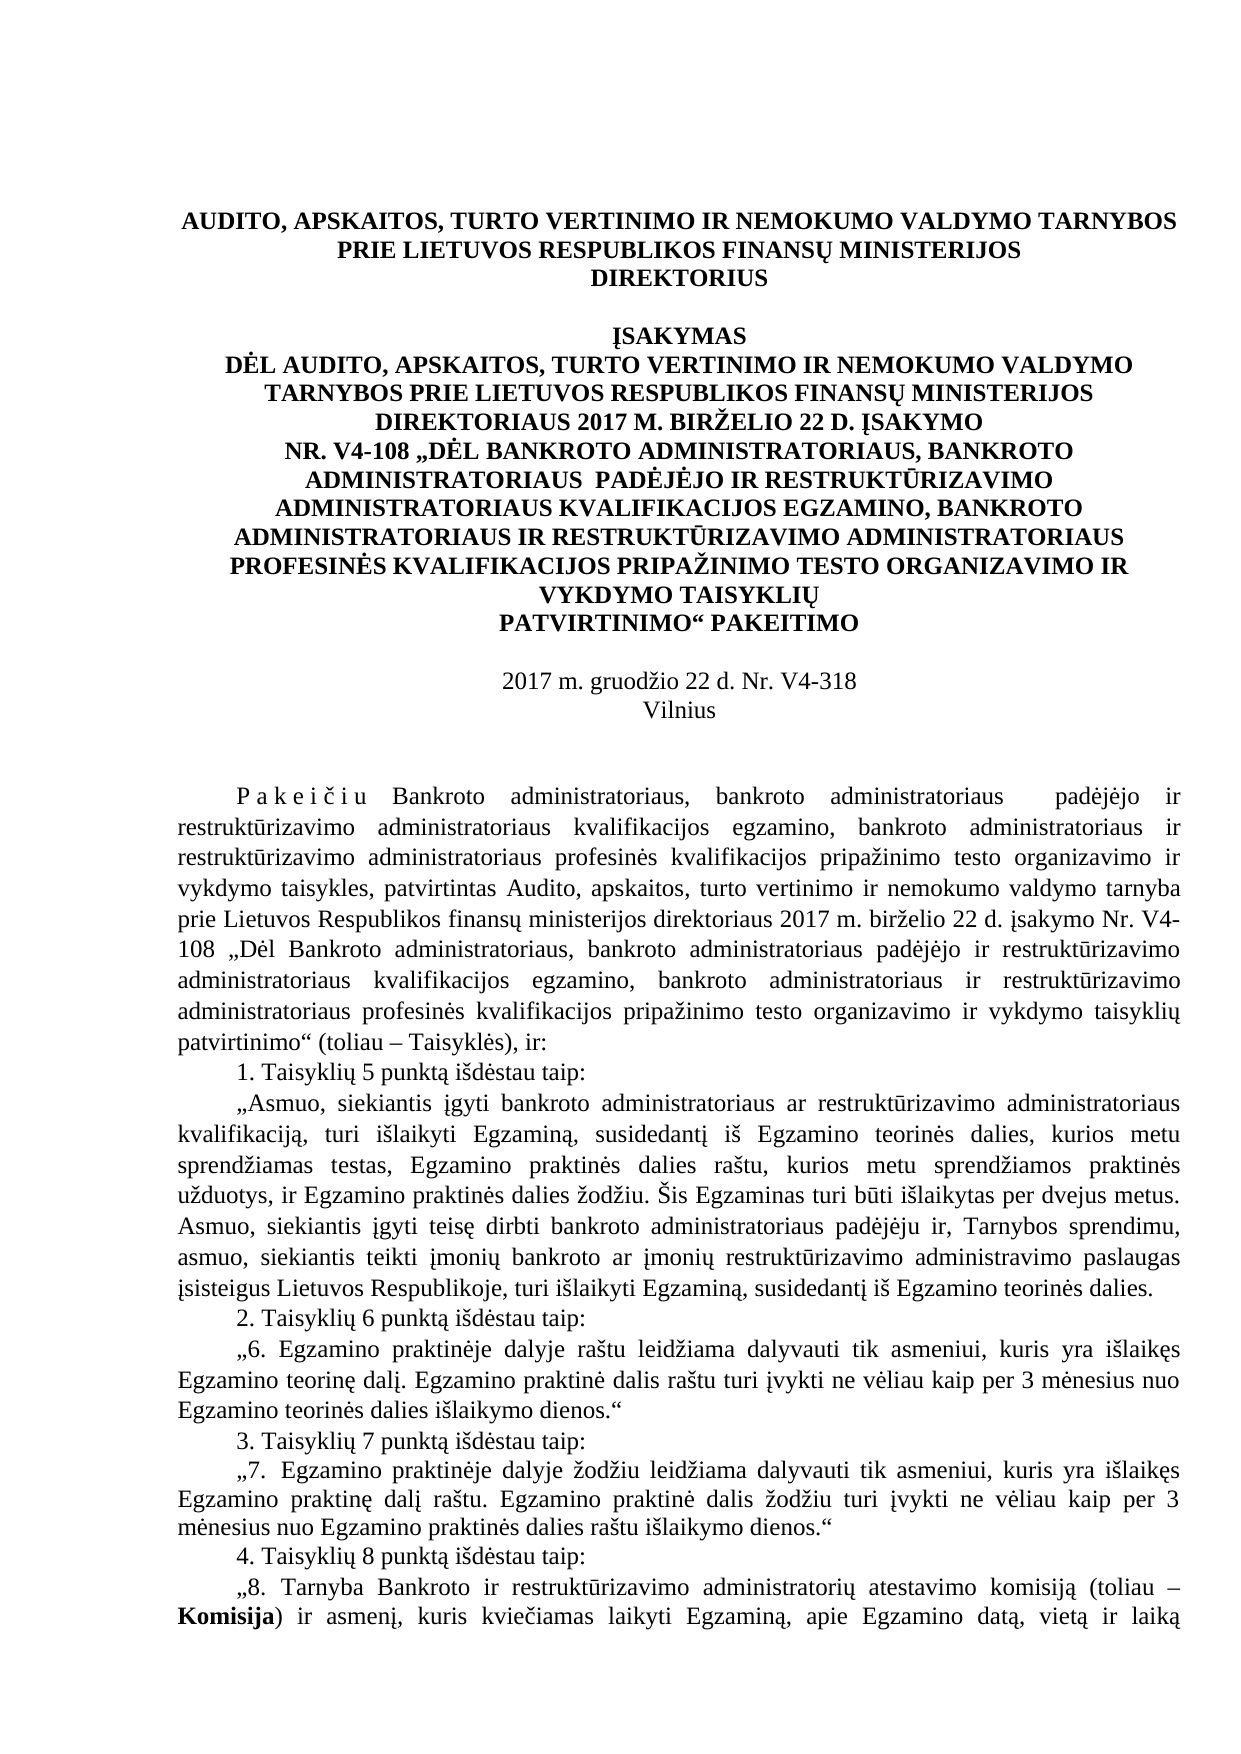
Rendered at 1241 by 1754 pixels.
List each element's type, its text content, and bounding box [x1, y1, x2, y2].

text „8. Tarnyba Bankroto ir restruktūrizavimo administratorių atestavimo komisiją (toliau – Komisija) ir asmenį, kuris kviečiamas laikyti Egzaminą, apie Egzamino datą, vietą ir laiką [177, 1572, 1181, 1629]
text Vilnius [177, 695, 1181, 723]
text DĖL AUDITO, APSKAITOS, TURTO VERTINIMO IR NEMOKUMO VALDYMO TARNYBOS PRIE LIETUVOS RESPUBLIKOS FINANSŲ MINISTERIJOS [177, 350, 1181, 407]
text „6. Egzamino praktinėje dalyje raštu leidžiama dalyvauti tik asmeniui, kuris yra išlaikęs Egzamino teorinę dalį. Egzamino praktinė dalis raštu turi įvykti ne vėliau kaip per 3 mėnesius nuo Egzamino teorinės dalies išlaikymo dienos.“ [177, 1334, 1181, 1424]
text 2. Taisyklių 6 punktą išdėstau taip: [177, 1303, 1181, 1332]
text 2017 m. gruodžio 22 d. Nr. V4-318 [177, 666, 1181, 695]
text 3. Taisyklių 7 punktą išdėstau taip: [177, 1426, 1181, 1455]
text DIREKTORIAUS 2017 M. BIRŽELIO 22 D. ĮSAKYMO [177, 407, 1181, 436]
text 4. Taisyklių 8 punktą išdėstau taip: [177, 1541, 1181, 1570]
text „Asmuo, siekiantis įgyti bankroto administratoriaus ar restruktūrizavimo administratoriaus kvalifikaciją, turi išlaikyti Egzaminą, susidedantį iš Egzamino teorinės dalies, kurios metu sprendžiamas testas, Egzamino praktinės dalies raštu, kurios metu sprendžiamos praktinės užduotys, ir Egzamino praktinės dalies žodžiu. Šis Egzaminas turi būti išlaikytas per dvejus metus. Asmuo, siekiantis įgyti teisę dirbti bankroto administratoriaus padėjėju ir, Tarnybos sprendimu, asmuo, siekiantis teikti įmonių bankroto ar įmonių restruktūrizavimo administravimo paslaugas įsisteigus Lietuvos Respublikoje, turi išlaikyti Egzaminą, susidedantį iš Egzamino teorinės dalies. [177, 1088, 1181, 1301]
text 1. Taisyklių 5 punktą išdėstau taip: [177, 1057, 1181, 1086]
text P a k e i č i u Bankroto administratoriaus, bankroto administratoriaus padėjėjo ir restruktūrizavimo administratoriaus kvalifikacijos egzamino, bankroto administratoriaus ir restruktūrizavimo administratoriaus profesinės kvalifikacijos pripažinimo testo organizavimo ir vykdymo taisykles, patvirtintas Audito, apskaitos, turto vertinimo ir nemokumo valdymo tarnyba prie Lietuvos Respublikos finansų ministerijos direktoriaus 2017 m. birželio 22 d. įsakymo Nr. V4-108 „Dėl Bankroto administratoriaus, bankroto administratoriaus padėjėjo ir restruktūrizavimo administratoriaus kvalifikacijos egzamino, bankroto administratoriaus ir restruktūrizavimo administratoriaus profesinės kvalifikacijos pripažinimo testo organizavimo ir vykdymo taisyklių patvirtinimo“ (toliau – Taisyklės), ir: [177, 781, 1181, 1056]
text „7. Egzamino praktinėje dalyje žodžiu leidžiama dalyvauti tik asmeniui, kuris yra išlaikęs Egzamino praktinę dalį raštu. Egzamino praktinė dalis žodžiu turi įvykti ne vėliau kaip per 3 mėnesius nuo Egzamino praktinės dalies raštu išlaikymo dienos.“ [177, 1455, 1181, 1541]
text AUDITO, APSKAITOS, TURTO VERTINIMO IR NEMOKUMO VALDYMO TARNYBOS PRIE LIETUVOS RESPUBLIKOS FINANSŲ MINISTERIJOS [177, 206, 1181, 263]
text PATVIRTINIMO“ PAKEITIMO [177, 608, 1181, 637]
text ĮSAKYMAS [177, 321, 1181, 350]
text DIREKTORIUS [177, 263, 1181, 292]
text NR. V4-108 „DĖL BANKROTO ADMINISTRATORIAUS, BANKROTO ADMINISTRATORIAUS PADĖJĖJO IR RESTRUKTŪRIZAVIMO ADMINISTRATORIAUS KVALIFIKACIJOS EGZAMINO, BANKROTO ADMINISTRATORIAUS IR RESTRUKTŪRIZAVIMO ADMINISTRATORIAUS PROFESINĖS KVALIFIKACIJOS PRIPAŽINIMO TESTO ORGANIZAVIMO IR VYKDYMO TAISYKLIŲ [177, 436, 1181, 608]
